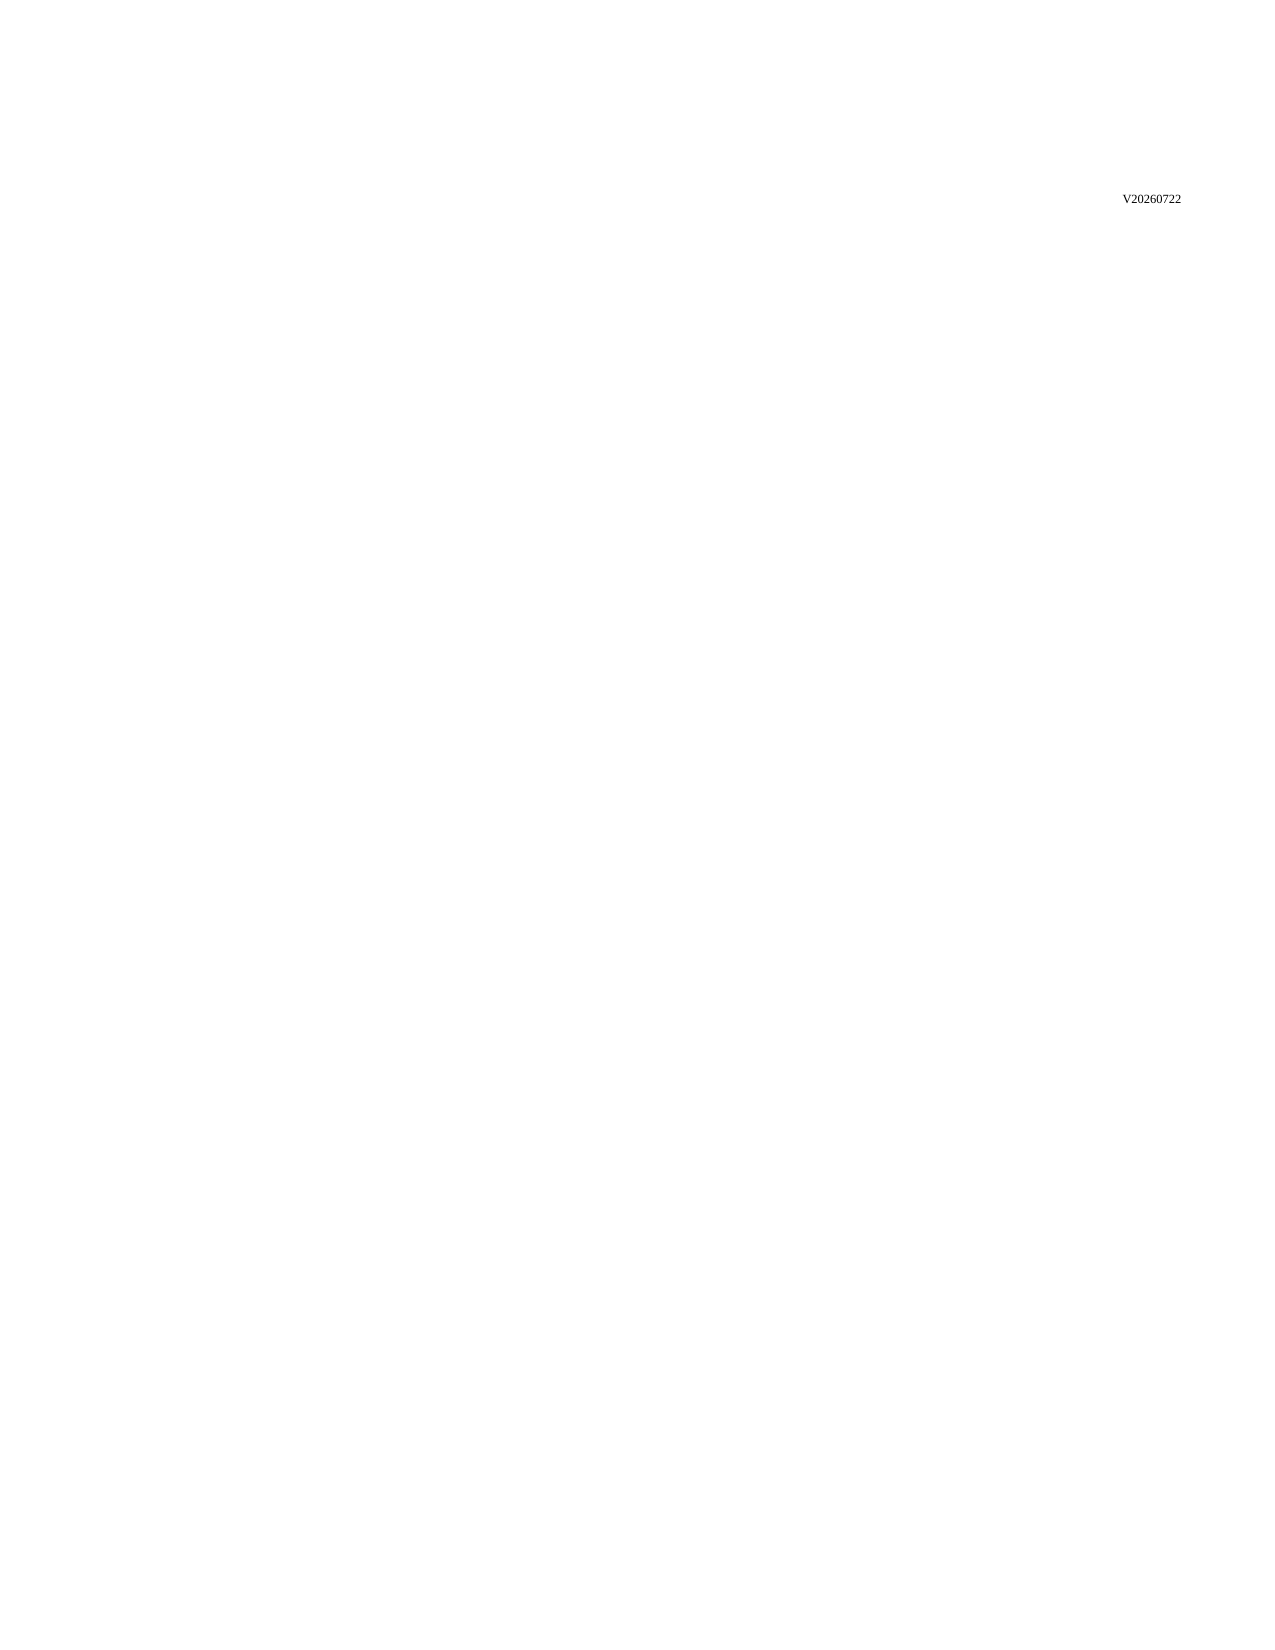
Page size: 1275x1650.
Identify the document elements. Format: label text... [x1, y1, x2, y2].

text V20260722 [101, 191, 1181, 206]
